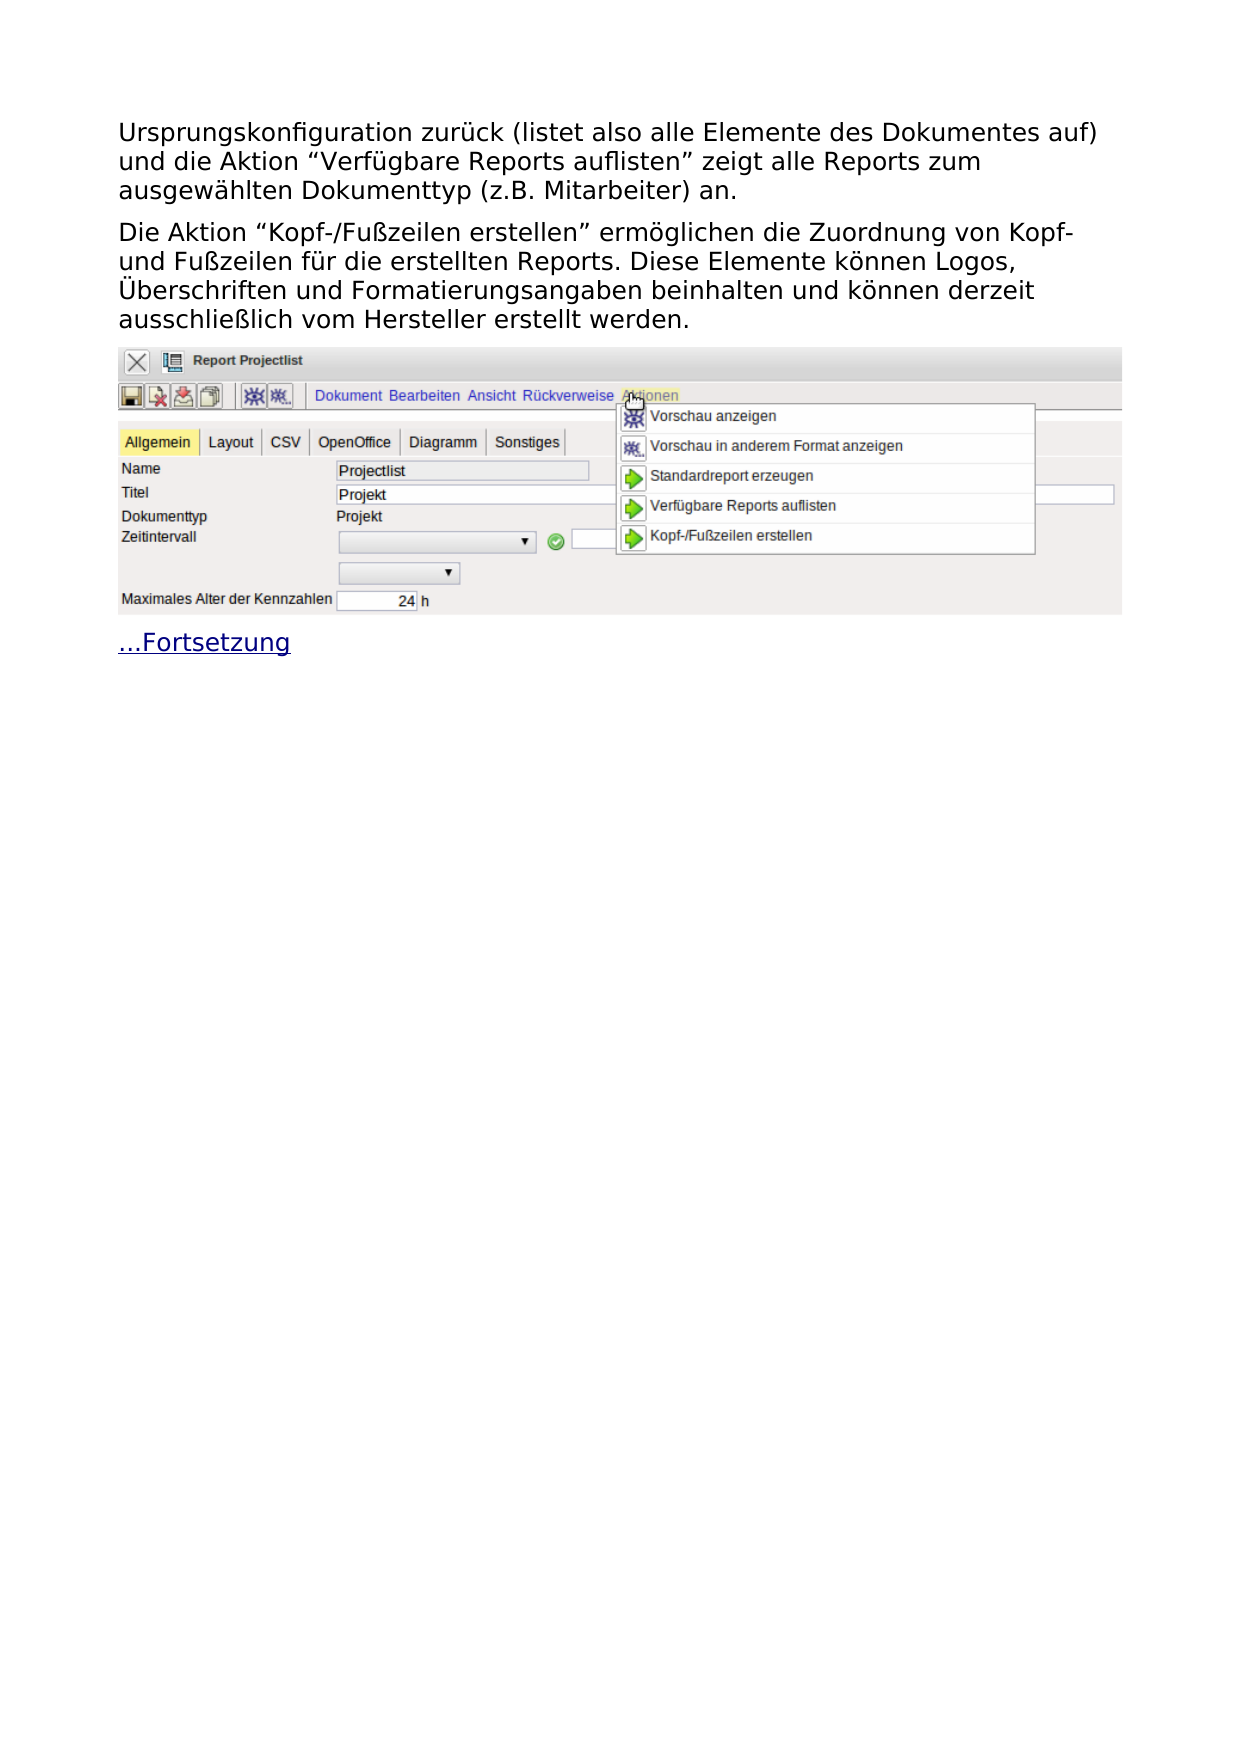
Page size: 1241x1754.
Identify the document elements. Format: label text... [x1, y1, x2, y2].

text Die Aktion “Kopf-/Fußzeilen erstellen” ermöglichen die Zuordnung von Kopf- und Fußzeilen für die erstellten Reports. Diese Elemente können Logos, Überschriften und Formatierungsangaben beinhalten und können derzeit ausschließlich vom Hersteller erstellt werden. [118, 218, 1122, 335]
picture [118, 347, 1123, 616]
text ...Fortsetzung [118, 628, 1122, 657]
text Ursprungskonfiguration zurück (listet also alle Elemente des Dokumentes auf) und die Aktion “Verfügbare Reports auflisten” zeigt alle Reports zum ausgewählten Dokumenttyp (z.B. Mitarbeiter) an. [118, 118, 1122, 206]
